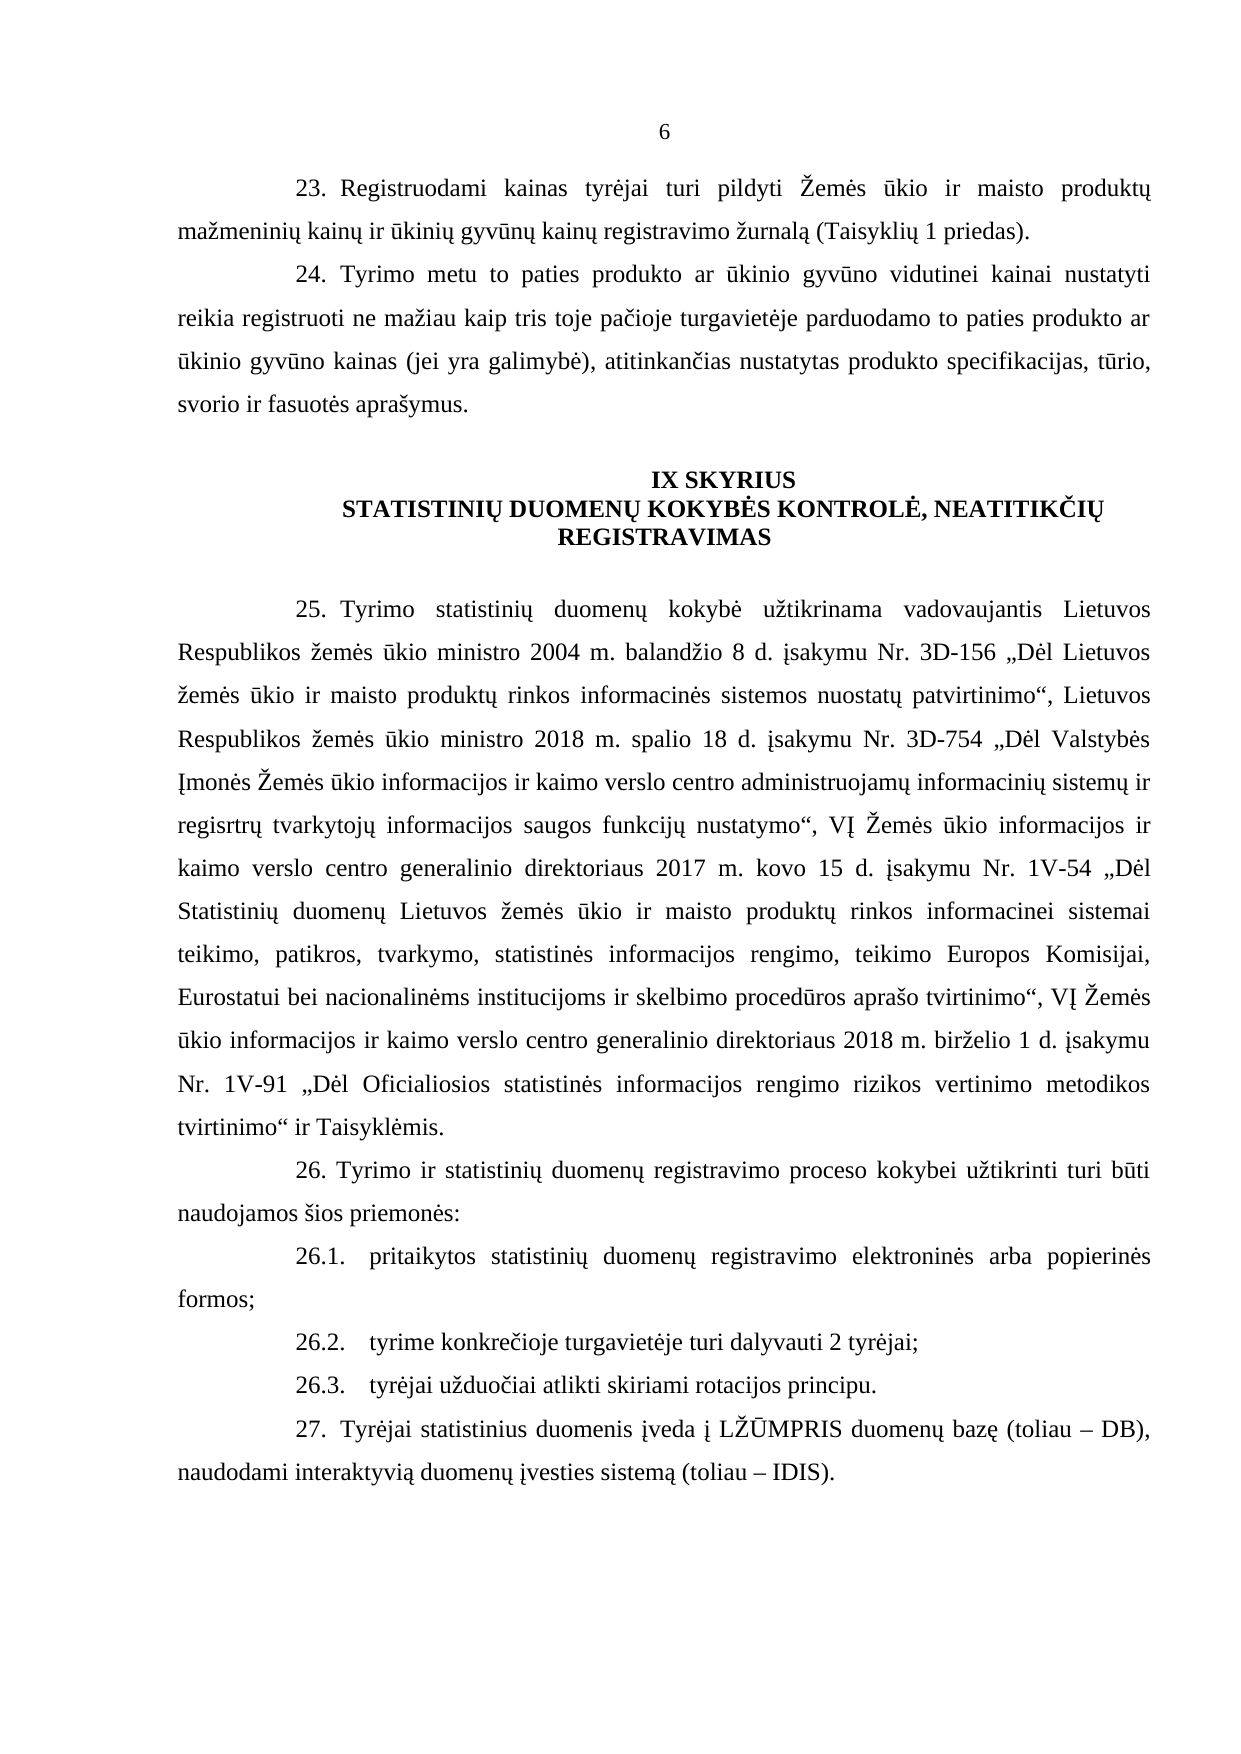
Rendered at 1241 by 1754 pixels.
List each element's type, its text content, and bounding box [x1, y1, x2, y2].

text 26. Tyrimo ir statistinių duomenų registravimo proceso kokybei užtikrinti turi būti naudojamos šios priemonės: [177, 1155, 1152, 1227]
text 27. Tyrėjai statistinius duomenis įveda į LŽŪMPRIS duomenų bazę (toliau – DB), naudodami interaktyvią duomenų įvesties sistemą (toliau – IDIS). [177, 1414, 1152, 1486]
text 26.3. tyrėjai užduočiai atlikti skiriami rotacijos principu. [177, 1371, 1152, 1399]
text 24. Tyrimo metu to paties produkto ar ūkinio gyvūno vidutinei kainai nustatyti reikia registruoti ne mažiau kaip tris toje pačioje turgavietėje parduodamo to paties produkto ar ūkinio gyvūno kainas (jei yra galimybė), atitinkančias nustatytas produkto specifikacijas, tūrio, svorio ir fasuotės aprašymus. [177, 259, 1152, 418]
text 26.2. tyrime konkrečioje turgavietėje turi dalyvauti 2 tyrėjai; [177, 1327, 1152, 1356]
text 23. Registruodami kainas tyrėjai turi pildyti Žemės ūkio ir maisto produktų mažmeninių kainų ir ūkinių gyvūnų kainų registravimo žurnalą (Taisyklių 1 priedas). [177, 173, 1152, 245]
text 26.1. pritaikytos statistinių duomenų registravimo elektroninės arba popierinės formos; [177, 1241, 1152, 1313]
text 25. Tyrimo statistinių duomenų kokybė užtikrinama vadovaujantis Lietuvos Respublikos žemės ūkio ministro 2004 m. balandžio 8 d. įsakymu Nr. 3D-156 „Dėl Lietuvos žemės ūkio ir maisto produktų rinkos informacinės sistemos nuostatų patvirtinimo“, Lietuvos Respublikos žemės ūkio ministro 2018 m. spalio 18 d. įsakymu Nr. 3D-754 „Dėl Valstybės Įmonės Žemės ūkio informacijos ir kaimo verslo centro administruojamų informacinių sistemų ir regisrtrų tvarkytojų informacijos saugos funkcijų nustatymo“, VĮ Žemės ūkio informacijos ir kaimo verslo centro generalinio direktoriaus 2017 m. kovo 15 d. įsakymu Nr. 1V-54 „Dėl Statistinių duomenų Lietuvos žemės ūkio ir maisto produktų rinkos informacinei sistemai teikimo, patikros, tvarkymo, statistinės informacijos rengimo, teikimo Europos Komisijai, Eurostatui bei nacionalinėms institucijoms ir skelbimo procedūros aprašo tvirtinimo“, VĮ Žemės ūkio informacijos ir kaimo verslo centro generalinio direktoriaus 2018 m. birželio 1 d. įsakymu Nr. 1V-91 „Dėl Oficialiosios statistinės informacijos rengimo rizikos vertinimo metodikos tvirtinimo“ ir Taisyklėmis. [177, 594, 1152, 1141]
text STATISTINIŲ DUOMENŲ KOKYBĖS KONTROLĖ, NEATITIKČIŲ REGISTRAVIMAS [177, 494, 1152, 551]
text IX SKYRIUS [177, 465, 1152, 494]
